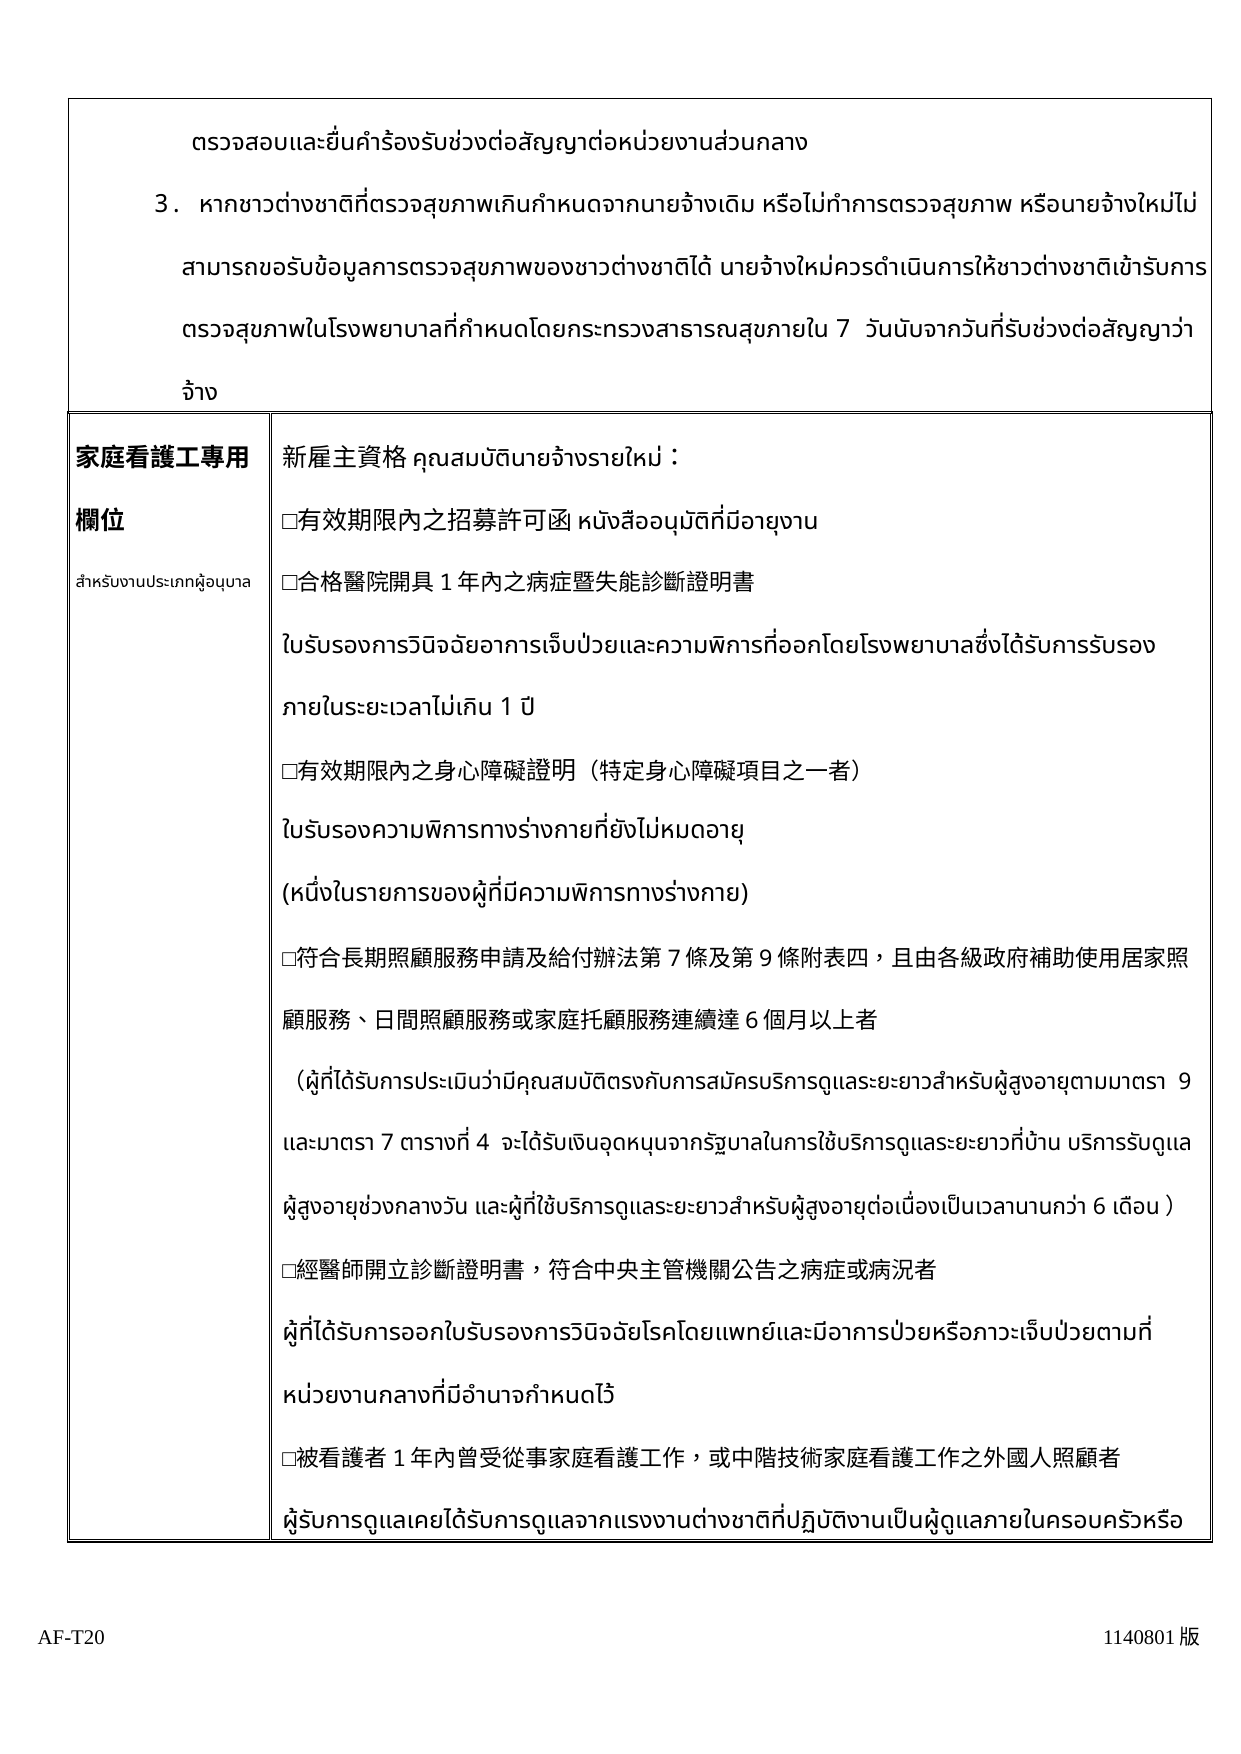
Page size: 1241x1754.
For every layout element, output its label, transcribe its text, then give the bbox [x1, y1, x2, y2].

table_cell 家庭看護工專用欄位 สำหรับงานประเภทผู้อนุบาล [70, 414, 269, 1539]
table_cell ตรวจสอบและยื่นคำร้องรับช่วงต่อสัญญาต่อหน่วยงานส่วนกลาง 3. หากชาวต่างชาติที่ตรวจสุขภาพเกินกำหนดจากนายจ้างเดิม หรือไม่ทำการตรวจสุขภาพ หรือนายจ้างใหม่ไม่สามารถขอรับข้อมูลการตรวจสุขภาพของชาวต่างชาติได้ นายจ้างใหม่ควรดำเนินการให้ชาวต่างชาติเข้ารับการตรวจสุขภาพในโรงพยาบาลที่กำหนดโดยกระทรวงสาธารณสุขภายใน 7 วันนับจากวันที่รับช่วงต่อสัญญาว่าจ้าง [69, 99, 1211, 411]
table_cell 新雇主資格คุณสมบัตินายจ้างรายใหม่： □有效期限內之招募許可函หนังสืออนุมัติที่มีอายุงาน □合格醫院開具1年內之病症暨失能診斷證明書 ใบรับรองการวินิจฉัยอาการเจ็บป่วยและความพิการที่ออกโดยโรงพยาบาลซึ่งได้รับการรับรองภายในระยะเวลาไม่เกิน 1 ปี □有效期限內之身心障礙證明（特定身心障礙項目之一者） ใบรับรองความพิการทางร่างกายที่ยังไม่หมดอายุ (หนึ่งในรายการของผู้ที่มีความพิการทางร่างกาย) □符合長期照顧服務申請及給付辦法第7條及第9條附表四，且由各級政府補助使用居家照顧服務、日間照顧服務或家庭托顧服務連續達6個月以上者 （ผู้ที่ได้รับการประเมินว่ามีคุณสมบัติตรงกับการสมัครบริการดูแลระยะยาวสำหรับผู้สูงอายุตามมาตรา 9 เเละมาตรา 7 ตารางที่ 4 จะได้รับเงินอุดหนุนจากรัฐบาลในการใช้บริการดูแลระยะยาวที่บ้าน บริการรับดูเเลผู้สูงอายุช่วงกลางวัน และผู้ที่ใช้บริการดูแลระยะยาวสำหรับผู้สูงอายุต่อเนื่องเป็นเวลานานกว่า 6 เดือน ） □經醫師開立診斷證明書，符合中央主管機關公告之病症或病況者 ผู้ที่ได้รับการออกใบรับรองการวินิจฉัยโรคโดยแพทย์และมีอาการป่วยหรือภาวะเจ็บป่วยตามที่หน่วยงานกลางที่มีอำนาจกำหนดไว้ □被看護者1年內曾受從事家庭看護工作，或中階技術家庭看護工作之外國人照顧者 ผู้รับการดูแลเคยได้รับการดูแลจากแรงงานต่างชาติที่ปฏิบัติงานเป็นผู้ดูแลภายในครอบครัวหรือ [272, 414, 1210, 1539]
